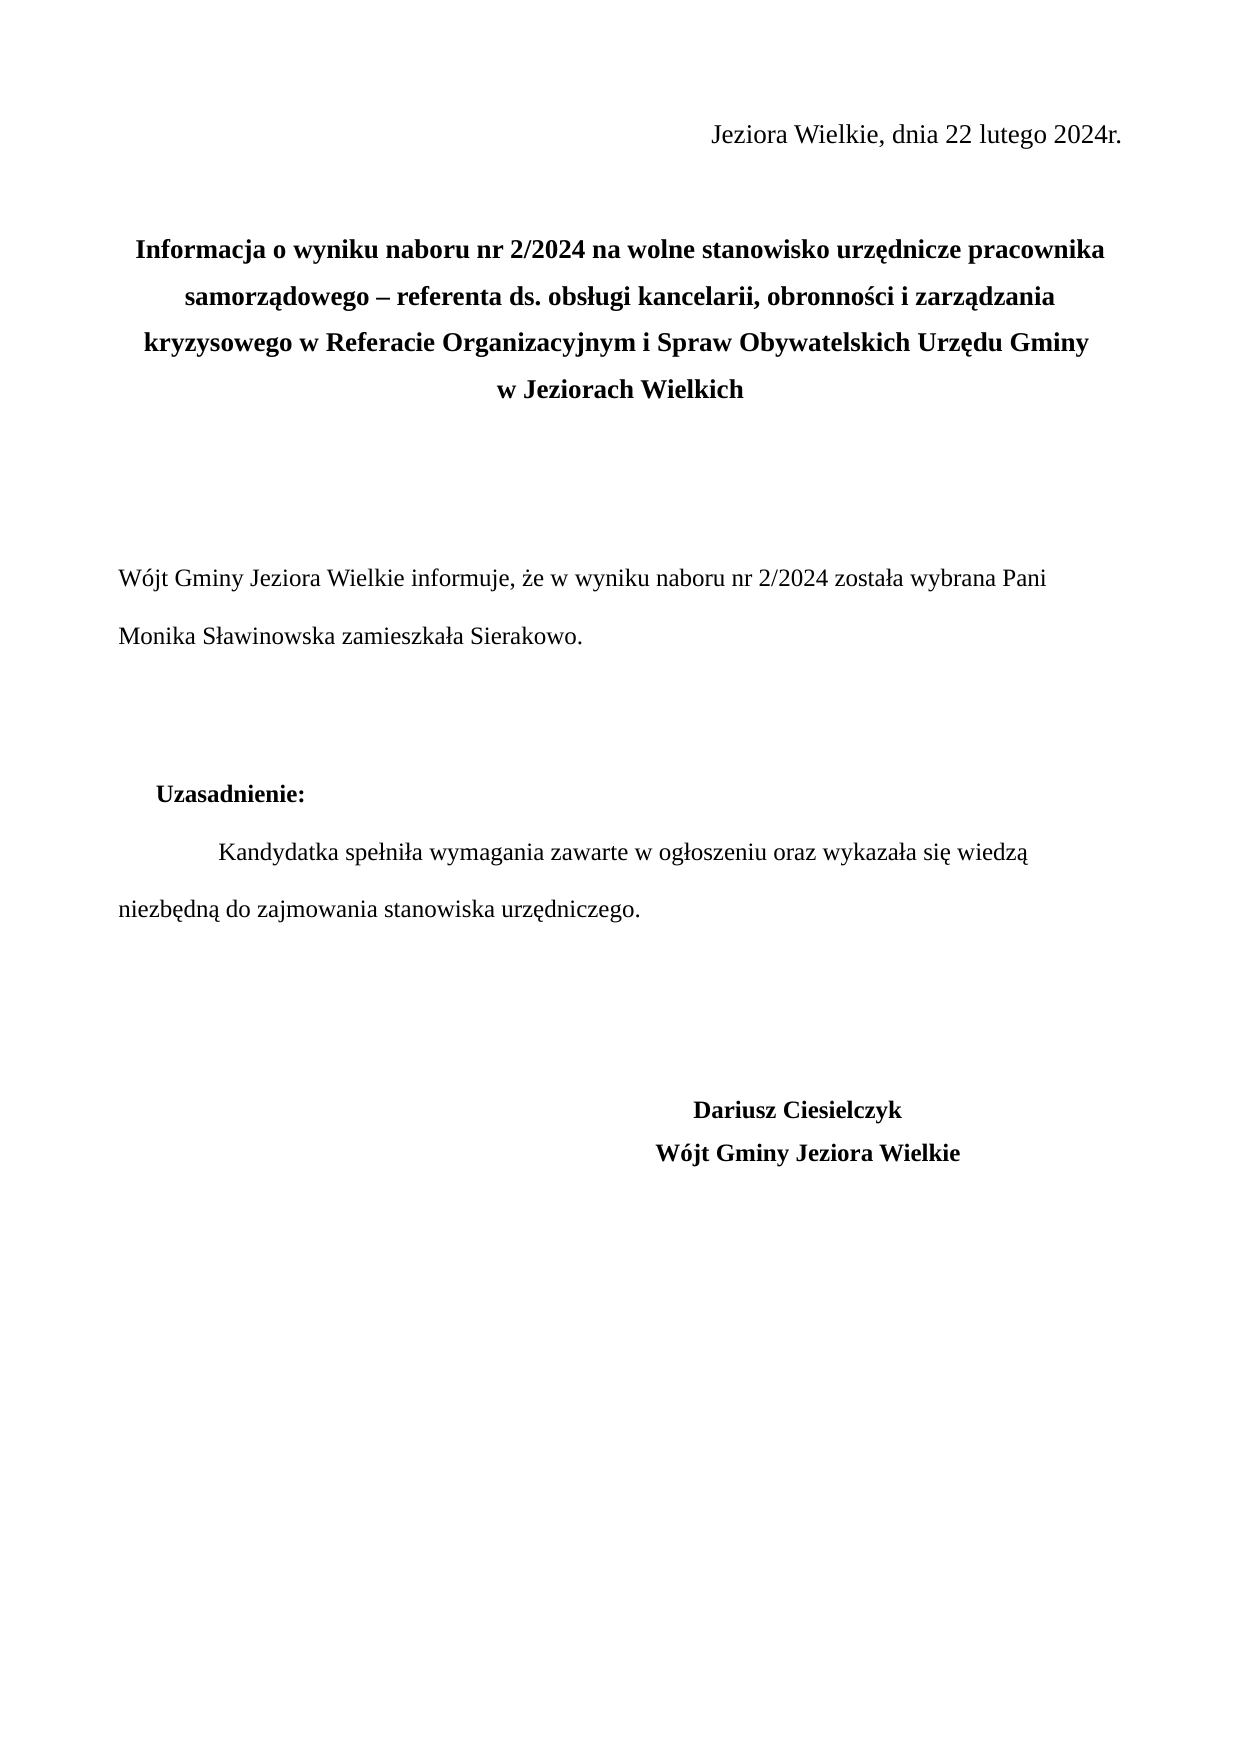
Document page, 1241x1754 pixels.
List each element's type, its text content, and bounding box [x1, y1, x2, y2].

text Uzasadnienie: [118, 779, 1122, 808]
text Jeziora Wielkie, dnia 22 lutego 2024r. [118, 118, 1122, 149]
text Dariusz Ciesielczyk [118, 1095, 1122, 1124]
text Wójt Gminy Jeziora Wielkie [118, 1138, 1122, 1167]
text w Jeziorach Wielkich [118, 373, 1122, 404]
text Wójt Gminy Jeziora Wielkie informuje, że w wyniku naboru nr 2/2024 została wybrana Pani Monika Sławinowska zamieszkała Sierakowo. [118, 563, 1122, 650]
text Informacja o wyniku naboru nr 2/2024 na wolne stanowisko urzędnicze pracownika samorządowego – referenta ds. obsługi kancelarii, obronności i zarządzania kryzysowego w Referacie Organizacyjnym i Spraw Obywatelskich Urzędu Gminy [118, 233, 1122, 358]
text Kandydatka spełniła wymagania zawarte w ogłoszeniu oraz wykazała się wiedzą niezbędną do zajmowania stanowiska urzędniczego. [118, 837, 1122, 923]
